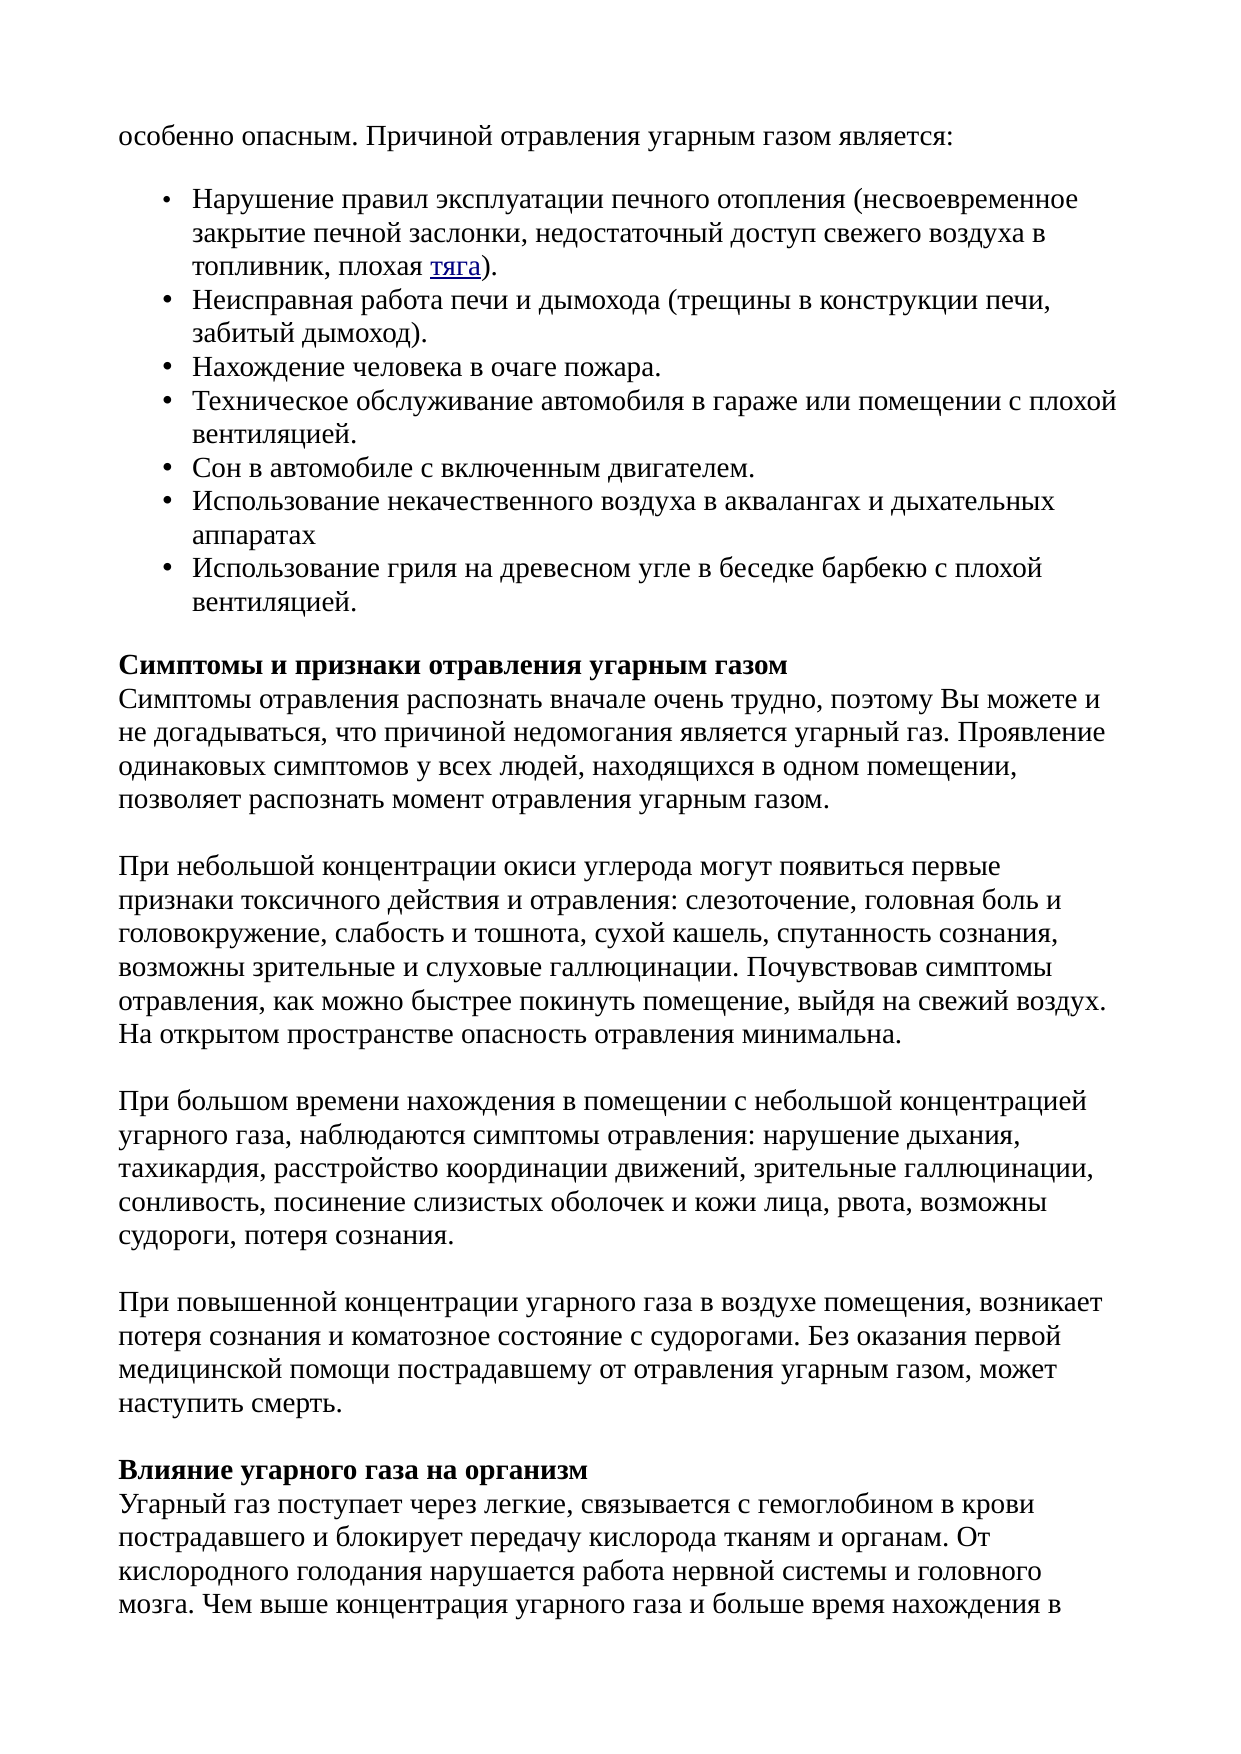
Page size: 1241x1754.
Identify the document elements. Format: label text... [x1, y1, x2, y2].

table_cell особенно опасным. Причиной отравления угарным газом является: Нарушение правил эксплуатации печного отопления (несвоевременное закрытие печной заслонки, недостаточный доступ свежего воздуха в топливник, плохая тяга). Неисправная работа печи и дымохода (трещины в конструкции печи, забитый дымоход). Нахождение человека в очаге пожара. Техническое обслуживание автомобиля в гараже или помещении с плохой вентиляцией. Сон в автомобиле с включенным двигателем. Использование некачественного воздуха в аквалангах и дыхательных аппаратах Использование гриля на древесном угле в беседке барбекю с плохой вентиляцией. Симптомы и признаки отравления угарным газом Симптомы отравления распознать вначале очень трудно, поэтому Вы можете и не догадываться, что причиной недомогания является угарный газ. Проявление одинаковых симптомов у всех людей, находящихся в одном помещении, позволяет распознать момент отравления угарным газом. При небольшой концентрации окиси углерода могут появиться первые признаки токсичного действия и отравления: слезоточение, головная боль и головокружение, слабость и тошнота, сухой кашель, спутанность сознания, возможны зрительные и слуховые галлюцинации. Почувствовав симптомы отравления, как можно быстрее покинуть помещение, выйдя на свежий воздух. На открытом пространстве опасность отравления минимальна. При большом времени нахождения в помещении с небольшой концентрацией угарного газа, наблюдаются симптомы отравления: нарушение дыхания, тахикардия, расстройство координации движений, зрительные галлюцинации, сонливость, посинение слизистых оболочек и кожи лица, рвота, возможны судороги, потеря сознания. При повышенной концентрации угарного газа в воздухе помещения, возникает потеря сознания и коматозное состояние с судорогами. Без оказания первой медицинской помощи пострадавшему от отравления угарным газом, может наступить смерть. Влияние угарного газа на организм Угарный газ поступает через легкие, связывается с гемоглобином в крови пострадавшего и блокирует передачу кислорода тканям и органам. От кислородного голодания нарушается работа нервной системы и головного мозга. Чем выше концентрация угарного газа и больше время нахождения в [118, 118, 1122, 1620]
